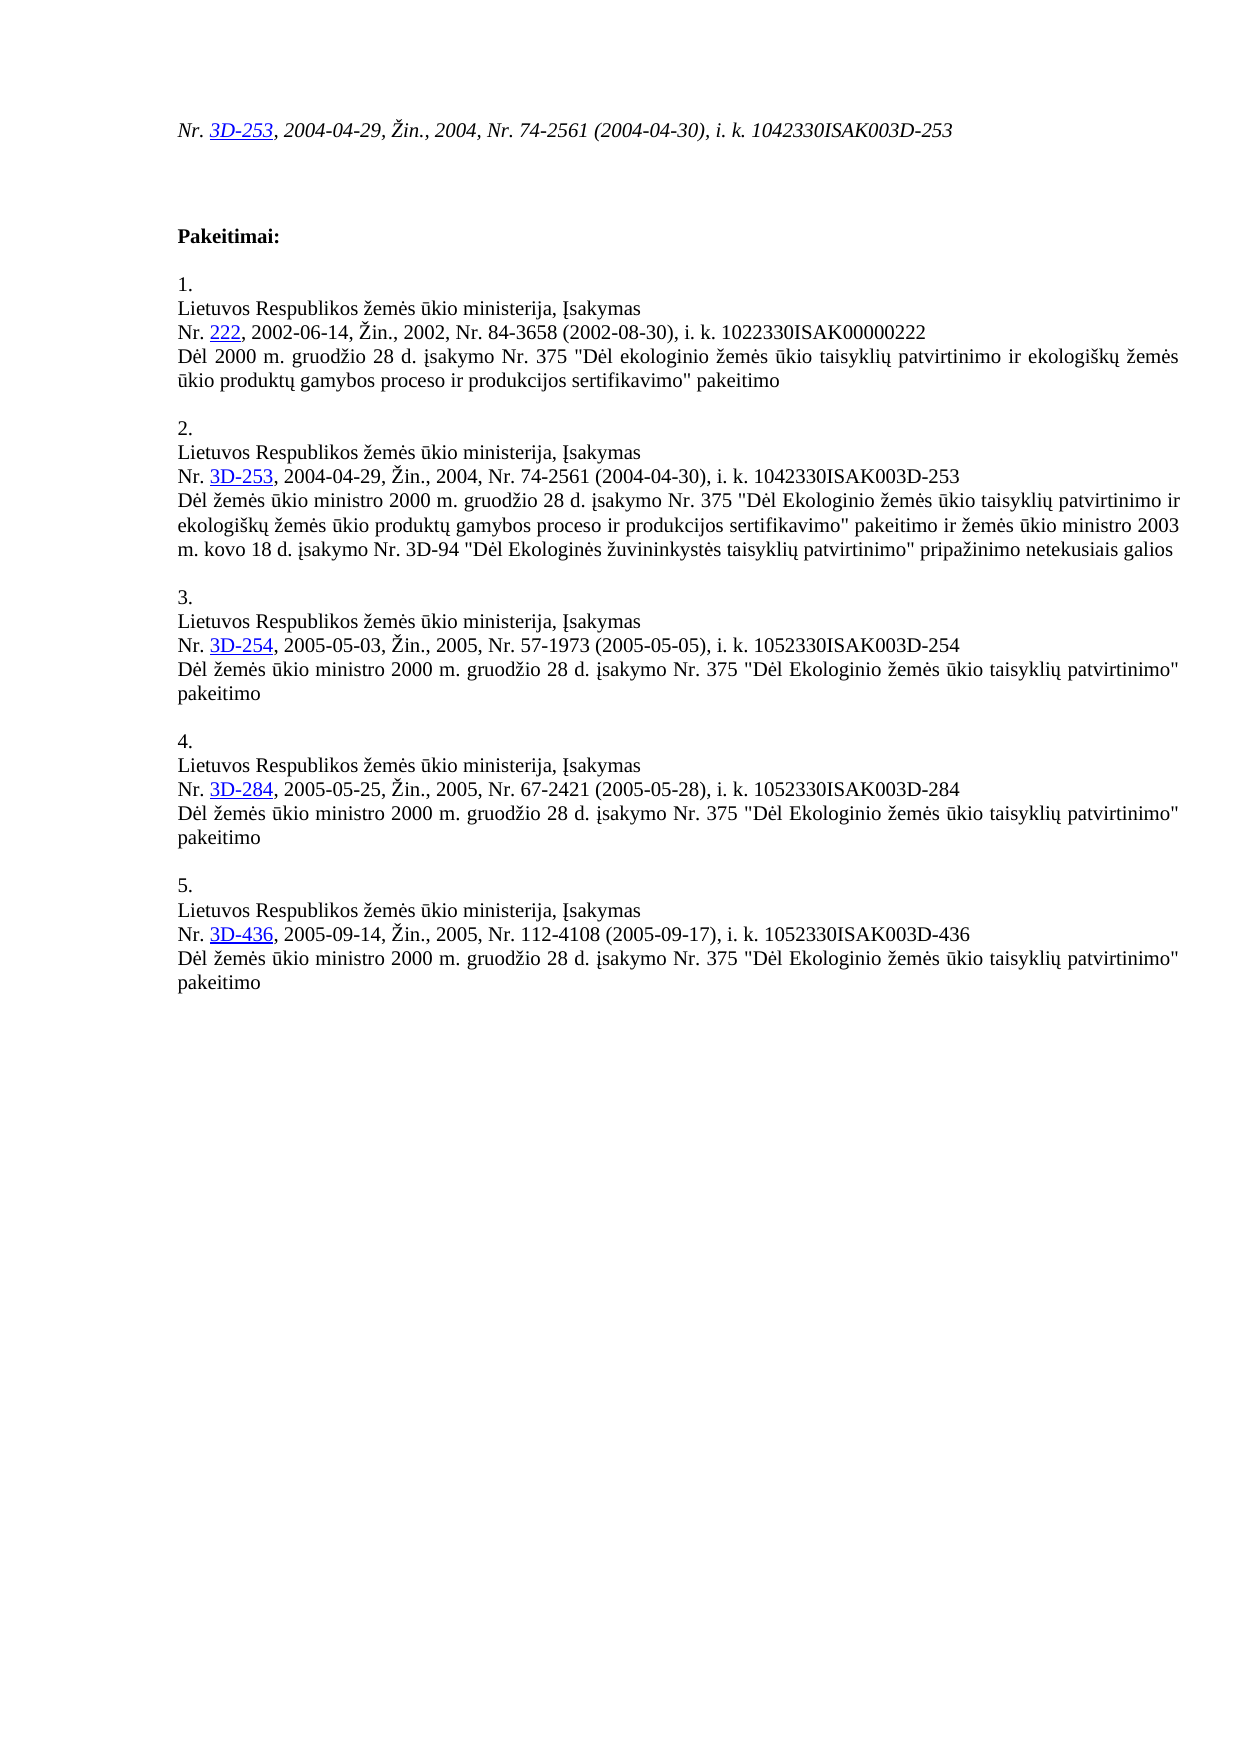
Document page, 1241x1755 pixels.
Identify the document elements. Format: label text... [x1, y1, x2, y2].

text 1. [177, 272, 1181, 296]
text Dėl žemės ūkio ministro 2000 m. gruodžio 28 d. įsakymo Nr. 375 "Dėl Ekologinio žemės ūkio taisyklių patvirtinimo" pakeitimo [177, 946, 1181, 994]
text Nr. 3D-254, 2005-05-03, Žin., 2005, Nr. 57-1973 (2005-05-05), i. k. 1052330ISAK003D-254 [177, 633, 1181, 657]
text Lietuvos Respublikos žemės ūkio ministerija, Įsakymas [177, 897, 1181, 922]
text Nr. 222, 2002-06-14, Žin., 2002, Nr. 84-3658 (2002-08-30), i. k. 1022330ISAK00000222 [177, 320, 1181, 344]
text 2. [177, 416, 1181, 440]
text Nr. 3D-253, 2004-04-29, Žin., 2004, Nr. 74-2561 (2004-04-30), i. k. 1042330ISAK003D-253 [177, 118, 1181, 142]
text Lietuvos Respublikos žemės ūkio ministerija, Įsakymas [177, 753, 1181, 777]
text Dėl žemės ūkio ministro 2000 m. gruodžio 28 d. įsakymo Nr. 375 "Dėl Ekologinio žemės ūkio taisyklių patvirtinimo" pakeitimo [177, 801, 1181, 849]
text 3. [177, 585, 1181, 609]
text 5. [177, 873, 1181, 897]
text Lietuvos Respublikos žemės ūkio ministerija, Įsakymas [177, 609, 1181, 633]
text 4. [177, 729, 1181, 753]
text Pakeitimai: [177, 224, 1181, 248]
text Nr. 3D-284, 2005-05-25, Žin., 2005, Nr. 67-2421 (2005-05-28), i. k. 1052330ISAK003D-284 [177, 777, 1181, 801]
text Lietuvos Respublikos žemės ūkio ministerija, Įsakymas [177, 440, 1181, 464]
text Dėl žemės ūkio ministro 2000 m. gruodžio 28 d. įsakymo Nr. 375 "Dėl Ekologinio žemės ūkio taisyklių patvirtinimo ir ekologiškų žemės ūkio produktų gamybos proceso ir produkcijos sertifikavimo" pakeitimo ir žemės ūkio ministro 2003 m. kovo 18 d. įsakymo Nr. 3D-94 "Dėl Ekologinės žuvininkystės taisyklių patvirtinimo" pripažinimo netekusiais galios [177, 488, 1181, 561]
text Dėl 2000 m. gruodžio 28 d. įsakymo Nr. 375 "Dėl ekologinio žemės ūkio taisyklių patvirtinimo ir ekologiškų žemės ūkio produktų gamybos proceso ir produkcijos sertifikavimo" pakeitimo [177, 344, 1181, 392]
text Dėl žemės ūkio ministro 2000 m. gruodžio 28 d. įsakymo Nr. 375 "Dėl Ekologinio žemės ūkio taisyklių patvirtinimo" pakeitimo [177, 657, 1181, 705]
text Nr. 3D-253, 2004-04-29, Žin., 2004, Nr. 74-2561 (2004-04-30), i. k. 1042330ISAK003D-253 [177, 464, 1181, 488]
text Nr. 3D-436, 2005-09-14, Žin., 2005, Nr. 112-4108 (2005-09-17), i. k. 1052330ISAK003D-436 [177, 922, 1181, 946]
text Lietuvos Respublikos žemės ūkio ministerija, Įsakymas [177, 296, 1181, 320]
